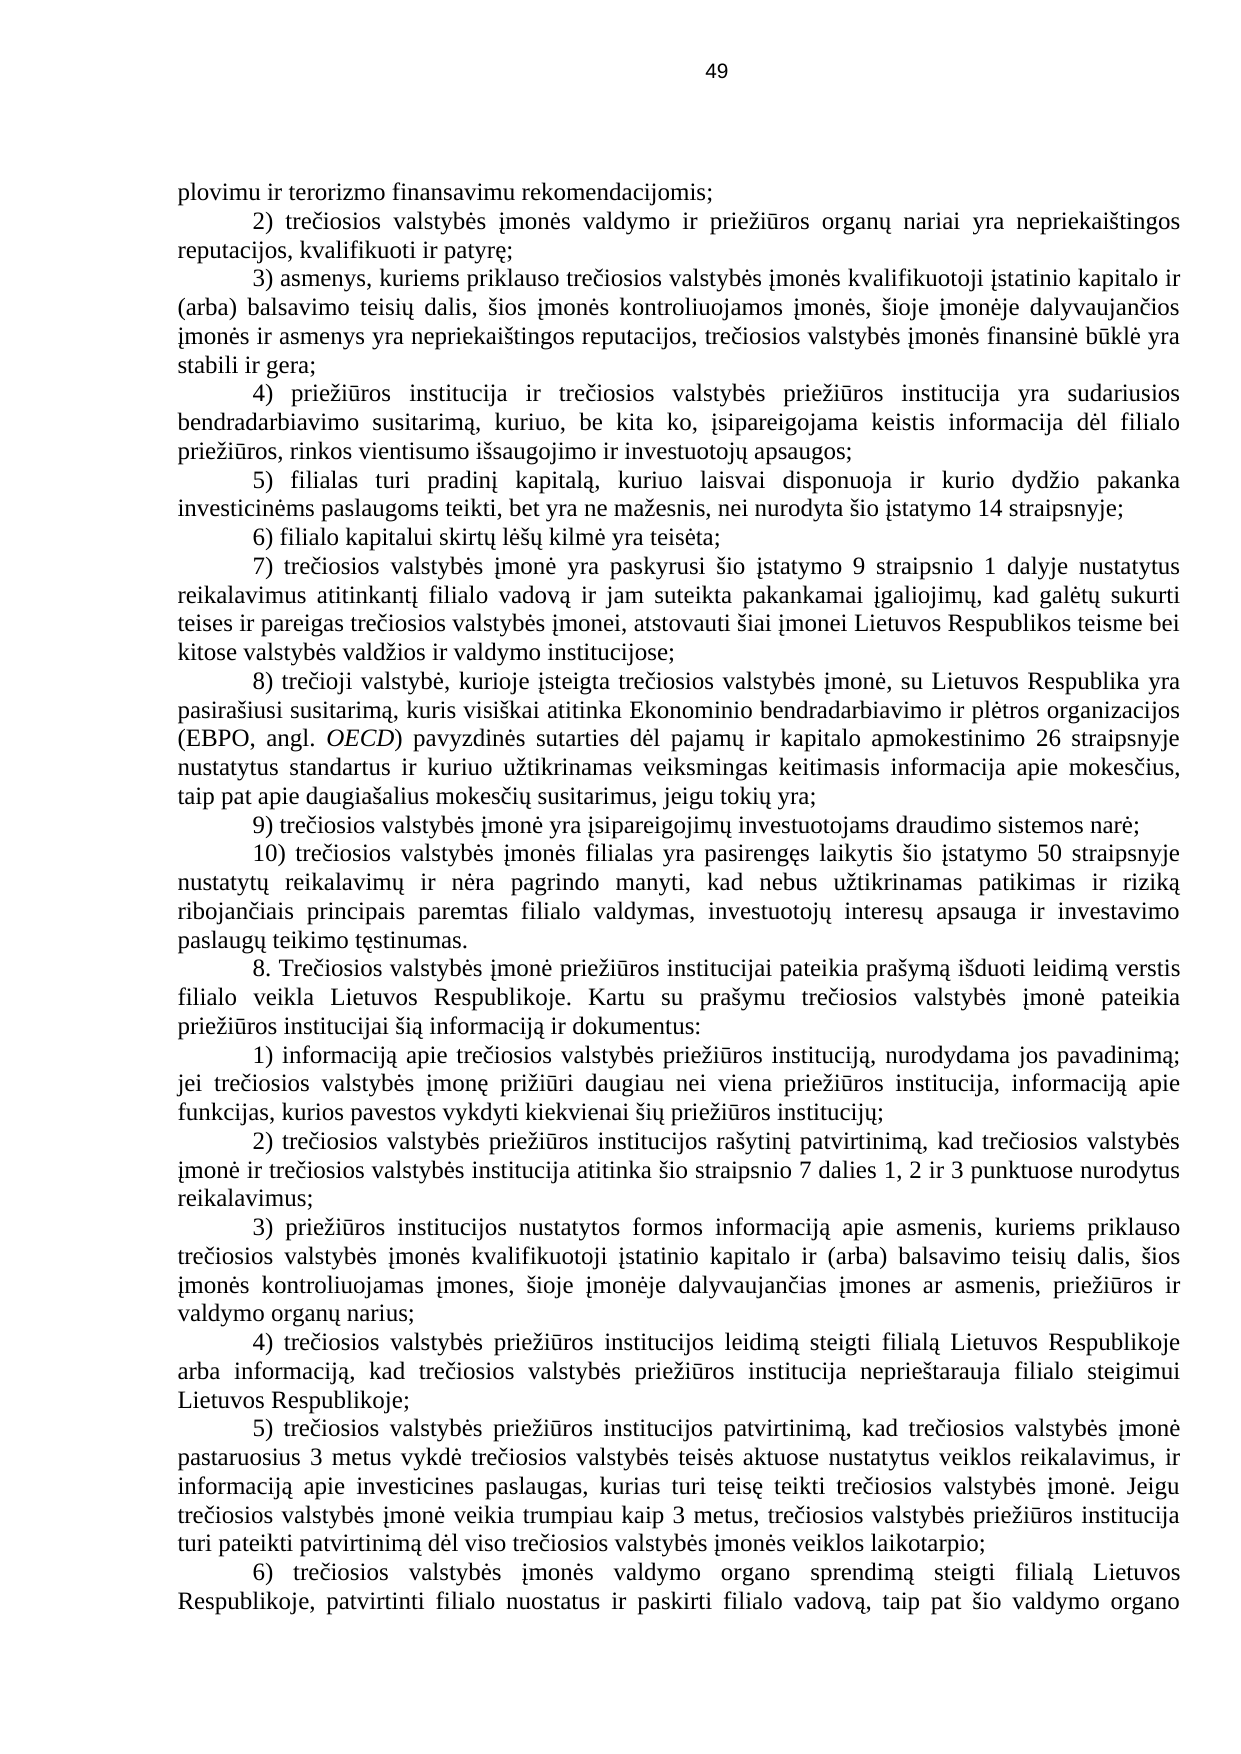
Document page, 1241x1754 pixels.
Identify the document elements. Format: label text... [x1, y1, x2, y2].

text plovimu ir terorizmo finansavimu rekomendacijomis; [177, 177, 1181, 206]
text 5) trečiosios valstybės priežiūros institucijos patvirtinimą, kad trečiosios valstybės įmonė pastaruosius 3 metus vykdė trečiosios valstybės teisės aktuose nustatytus veiklos reikalavimus, ir informaciją apie investicines paslaugas, kurias turi teisę teikti trečiosios valstybės įmonė. Jeigu trečiosios valstybės įmonė veikia trumpiau kaip 3 metus, trečiosios valstybės priežiūros institucija turi pateikti patvirtinimą dėl viso trečiosios valstybės įmonės veiklos laikotarpio; [177, 1413, 1181, 1557]
text 5) filialas turi pradinį kapitalą, kuriuo laisvai disponuoja ir kurio dydžio pakanka investicinėms paslaugoms teikti, bet yra ne mažesnis, nei nurodyta šio įstatymo 14 straipsnyje; [177, 465, 1181, 522]
text 1) informaciją apie trečiosios valstybės priežiūros instituciją, nurodydama jos pavadinimą; jei trečiosios valstybės įmonę prižiūri daugiau nei viena priežiūros institucija, informaciją apie funkcijas, kurios pavestos vykdyti kiekvienai šių priežiūros institucijų; [177, 1040, 1181, 1126]
text 3) priežiūros institucijos nustatytos formos informaciją apie asmenis, kuriems priklauso trečiosios valstybės įmonės kvalifikuotoji įstatinio kapitalo ir (arba) balsavimo teisių dalis, šios įmonės kontroliuojamas įmones, šioje įmonėje dalyvaujančias įmones ar asmenis, priežiūros ir valdymo organų narius; [177, 1212, 1181, 1327]
text 6) trečiosios valstybės įmonės valdymo organo sprendimą steigti filialą Lietuvos Respublikoje, patvirtinti filialo nuostatus ir paskirti filialo vadovą, taip pat šio valdymo organo [177, 1557, 1181, 1615]
text 8) trečioji valstybė, kurioje įsteigta trečiosios valstybės įmonė, su Lietuvos Respublika yra pasirašiusi susitarimą, kuris visiškai atitinka Ekonominio bendradarbiavimo ir plėtros organizacijos (EBPO, angl. OECD) pavyzdinės sutarties dėl pajamų ir kapitalo apmokestinimo 26 straipsnyje nustatytus standartus ir kuriuo užtikrinamas veiksmingas keitimasis informacija apie mokesčius, taip pat apie daugiašalius mokesčių susitarimus, jeigu tokių yra; [177, 666, 1181, 810]
text 2) trečiosios valstybės priežiūros institucijos rašytinį patvirtinimą, kad trečiosios valstybės įmonė ir trečiosios valstybės institucija atitinka šio straipsnio 7 dalies 1, 2 ir 3 punktuose nurodytus reikalavimus; [177, 1126, 1181, 1212]
text 3) asmenys, kuriems priklauso trečiosios valstybės įmonės kvalifikuotoji įstatinio kapitalo ir (arba) balsavimo teisių dalis, šios įmonės kontroliuojamos įmonės, šioje įmonėje dalyvaujančios įmonės ir asmenys yra nepriekaištingos reputacijos, trečiosios valstybės įmonės finansinė būklė yra stabili ir gera; [177, 263, 1181, 378]
text 7) trečiosios valstybės įmonė yra paskyrusi šio įstatymo 9 straipsnio 1 dalyje nustatytus reikalavimus atitinkantį filialo vadovą ir jam suteikta pakankamai įgaliojimų, kad galėtų sukurti teises ir pareigas trečiosios valstybės įmonei, atstovauti šiai įmonei Lietuvos Respublikos teisme bei kitose valstybės valdžios ir valdymo institucijose; [177, 551, 1181, 666]
text 10) trečiosios valstybės įmonės filialas yra pasirengęs laikytis šio įstatymo 50 straipsnyje nustatytų reikalavimų ir nėra pagrindo manyti, kad nebus užtikrinamas patikimas ir riziką ribojančiais principais paremtas filialo valdymas, investuotojų interesų apsauga ir investavimo paslaugų teikimo tęstinumas. [177, 838, 1181, 953]
text 4) trečiosios valstybės priežiūros institucijos leidimą steigti filialą Lietuvos Respublikoje arba informaciją, kad trečiosios valstybės priežiūros institucija neprieštarauja filialo steigimui Lietuvos Respublikoje; [177, 1327, 1181, 1413]
text 2) trečiosios valstybės įmonės valdymo ir priežiūros organų nariai yra nepriekaištingos reputacijos, kvalifikuoti ir patyrę; [177, 206, 1181, 263]
text 6) filialo kapitalui skirtų lėšų kilmė yra teisėta; [177, 522, 1181, 551]
text 8. Trečiosios valstybės įmonė priežiūros institucijai pateikia prašymą išduoti leidimą verstis filialo veikla Lietuvos Respublikoje. Kartu su prašymu trečiosios valstybės įmonė pateikia priežiūros institucijai šią informaciją ir dokumentus: [177, 953, 1181, 1040]
text 4) priežiūros institucija ir trečiosios valstybės priežiūros institucija yra sudariusios bendradarbiavimo susitarimą, kuriuo, be kita ko, įsipareigojama keistis informacija dėl filialo priežiūros, rinkos vientisumo išsaugojimo ir investuotojų apsaugos; [177, 378, 1181, 465]
text 9) trečiosios valstybės įmonė yra įsipareigojimų investuotojams draudimo sistemos narė; [177, 810, 1181, 838]
